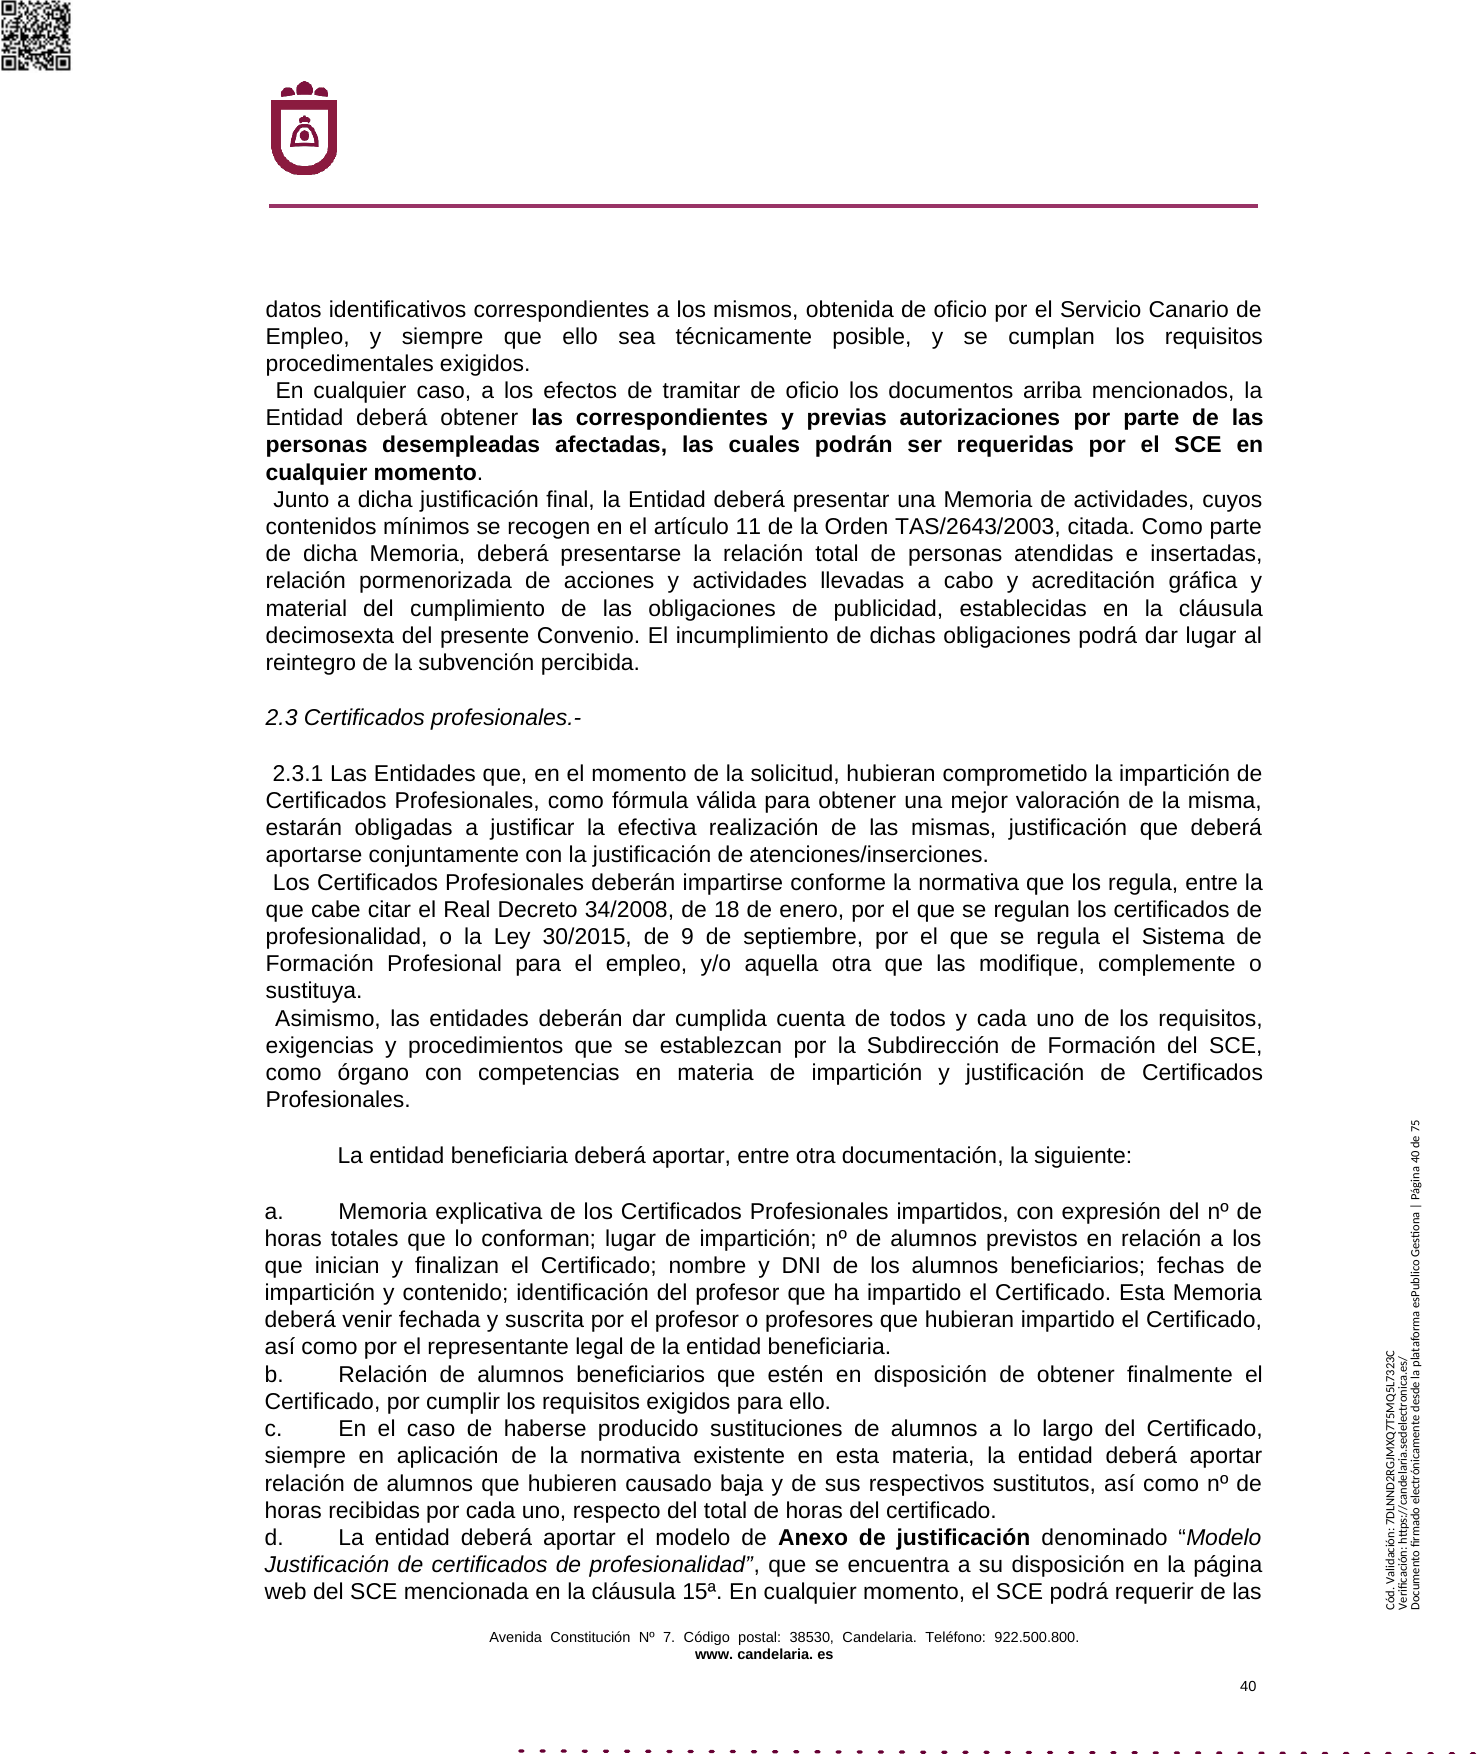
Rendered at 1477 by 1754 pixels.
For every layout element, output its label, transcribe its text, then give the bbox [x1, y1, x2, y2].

list Relación de alumnos beneficiarios que estén en disposición de obtener finalmente el Certificado, por cumplir los requisitos exigidos para ello. [264, 1361, 1263, 1414]
list Memoria explicativa de los Certificados Profesionales impartidos, con expresión del nº de horas totales que lo conforman; lugar de impartición; nº de alumnos previstos en relación a los que inician y finalizan el Certificado; nombre y DNI de los alumnos beneficiarios; fechas de impartición y contenido; identificación del profesor que ha impartido el Certificado. Esta Memoria deberá venir fechada y suscrita por el profesor o profesores que hubieran impartido el Certificado, así como por el representante legal de la entidad beneficiaria. [264, 1198, 1263, 1359]
text La entidad beneficiaria deberá aportar, entre otra documentación, la siguiente: [264, 1142, 1268, 1168]
text 2.3 Certificados profesionales.- [265, 704, 1264, 731]
text Los Certificados Profesionales deberán impartirse conforme la normativa que los regula, entre la que cabe citar el Real Decreto 34/2008, de 18 de enero, por el que se regulan los certificados de profesionalidad, o la Ley 30/2015, de 9 de septiembre, por el que se regula el Sistema de Formación Profesional para el empleo, y/o aquella otra que las modifique, complemente o sustituya. [265, 869, 1263, 1004]
list En el caso de haberse producido sustituciones de alumnos a lo largo del Certificado, siempre en aplicación de la normativa existente en esta materia, la entidad deberá aportar relación de alumnos que hubieren causado baja y de sus respectivos sustitutos, así como nº de horas recibidas por cada uno, respecto del total de horas del certificado. [264, 1415, 1263, 1523]
list La entidad deberá aportar el modelo de Anexo de justificación denominado “Modelo Justificación de certificados de profesionalidad”, que se encuentra a su disposición en la página web del SCE mencionada en la cláusula 15ª. En cualquier momento, el SCE podrá requerir de las [264, 1524, 1263, 1605]
text 2.3.1 Las Entidades que, en el momento de la solicitud, hubieran comprometido la impartición de Certificados Profesionales, como fórmula válida para obtener una mejor valoración de la misma, estarán obligadas a justificar la efectiva realización de las mismas, justificación que deberá aportarse conjuntamente con la justificación de atenciones/inserciones. [265, 760, 1263, 868]
text En cualquier caso, a los efectos de tramitar de oficio los documentos arriba mencionados, la Entidad deberá obtener las correspondientes y previas autorizaciones por parte de las personas desempleadas afectadas, las cuales podrán ser requeridas por el SCE en cualquier momento. [265, 377, 1264, 485]
text datos identificativos correspondientes a los mismos, obtenida de oficio por el Servicio Canario de Empleo, y siempre que ello sea técnicamente posible, y se cumplan los requisitos procedimentales exigidos. [265, 296, 1263, 376]
text Asimismo, las entidades deberán dar cumplida cuenta de todos y cada uno de los requisitos, exigencias y procedimientos que se establezcan por la Subdirección de Formación del SCE, como órgano con competencias en materia de impartición y justificación de Certificados Profesionales. [265, 1005, 1263, 1112]
text Junto a dicha justificación final, la Entidad deberá presentar una Memoria de actividades, cuyos contenidos mínimos se recogen en el artículo 11 de la Orden TAS/2643/2003, citada. Como parte de dicha Memoria, deberá presentarse la relación total de personas atendidas e insertadas, relación pormenorizada de acciones y actividades llevadas a cabo y acreditación gráfica y material del cumplimiento de las obligaciones de publicidad, establecidas en la cláusula decimosexta del presente Convenio. El incumplimiento de dichas obligaciones podrá dar lugar al reintegro de la subvención percibida. [265, 486, 1263, 675]
